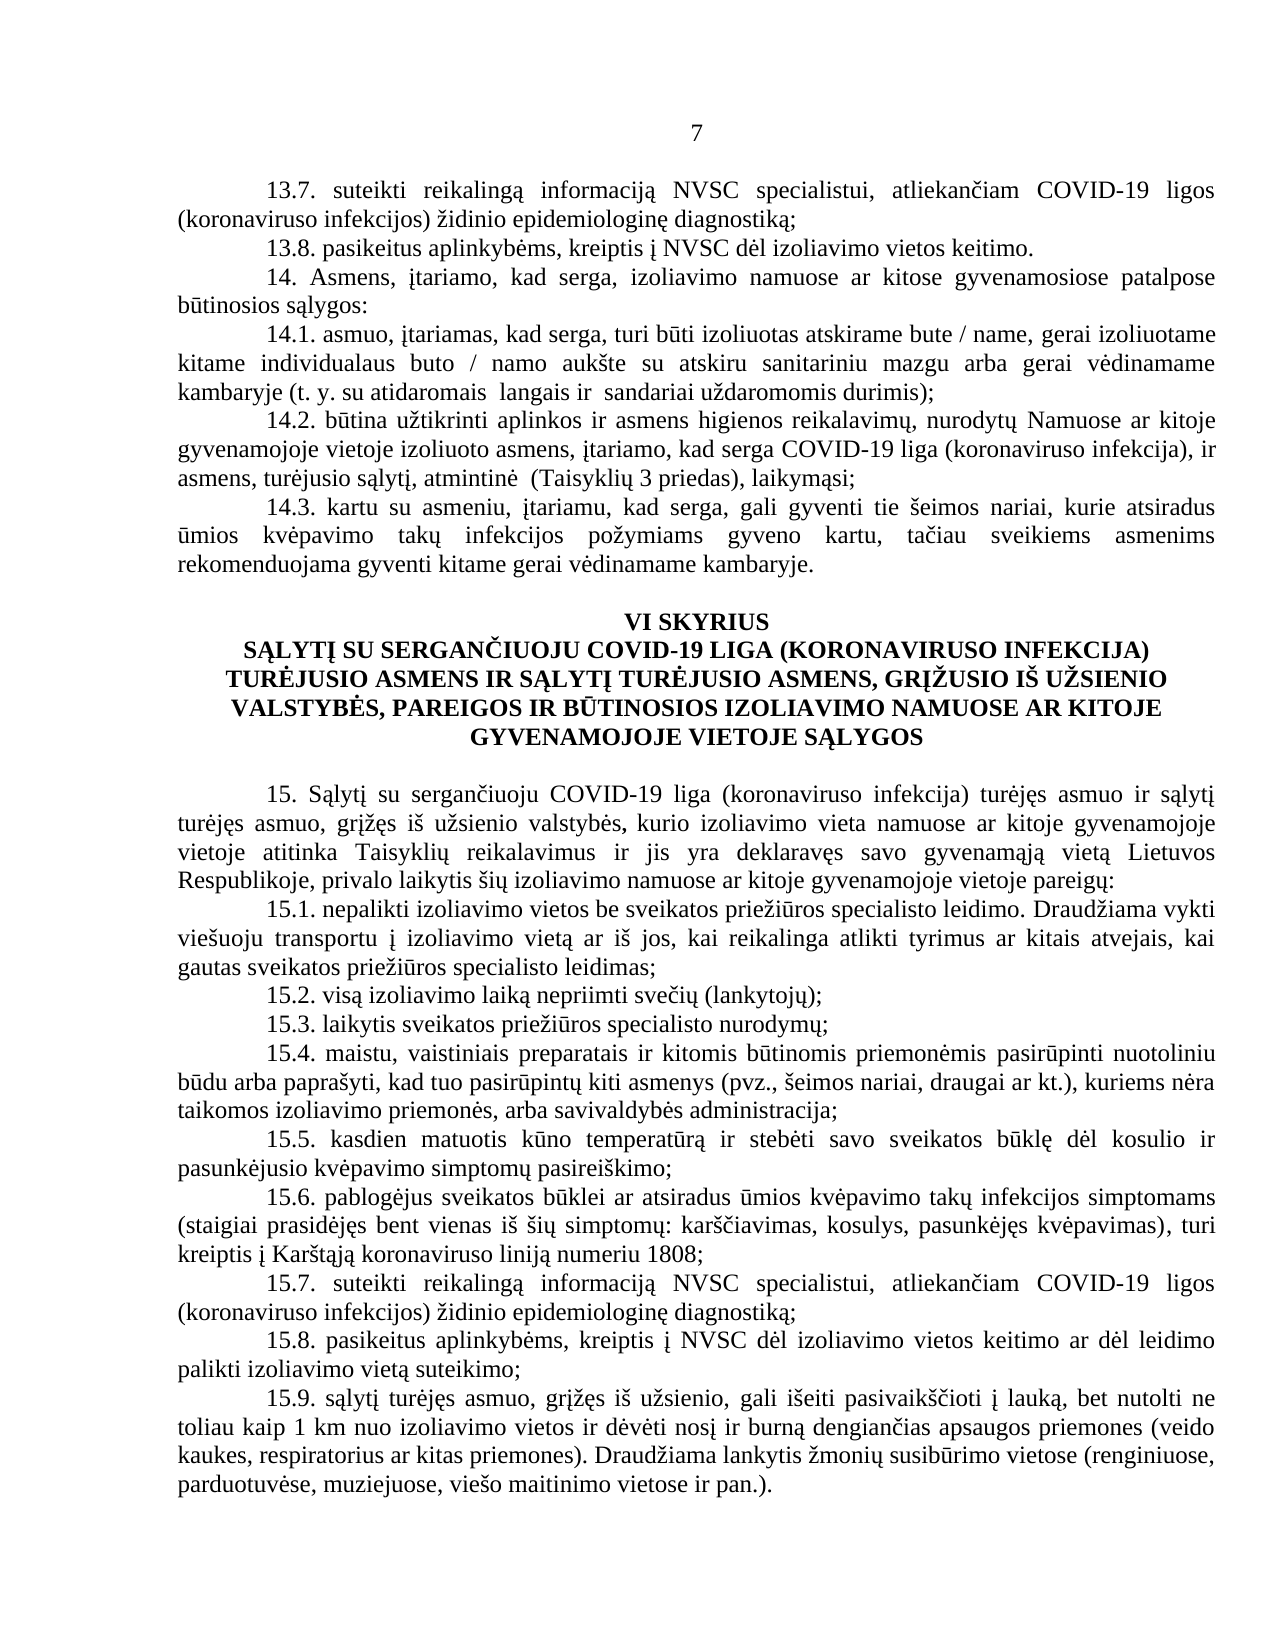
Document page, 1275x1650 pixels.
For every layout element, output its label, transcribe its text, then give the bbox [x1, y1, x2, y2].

text 15.4. maistu, vaistiniais preparatais ir kitomis būtinomis priemonėmis pasirūpinti nuotoliniu būdu arba paprašyti, kad tuo pasirūpintų kiti asmenys (pvz., šeimos nariai, draugai ar kt.), kuriems nėra taikomos izoliavimo priemonės, arba savivaldybės administracija; [177, 1038, 1216, 1124]
text 13.7. suteikti reikalingą informaciją NVSC specialistui, atliekančiam COVID-19 ligos (koronaviruso infekcijos) židinio epidemiologinę diagnostiką; [177, 176, 1216, 233]
text 14. Asmens, įtariamo, kad serga, izoliavimo namuose ar kitose gyvenamosiose patalpose būtinosios sąlygos: [177, 262, 1216, 319]
text 15.6. pablogėjus sveikatos būklei ar atsiradus ūmios kvėpavimo takų infekcijos simptomams (staigiai prasidėjęs bent vienas iš šių simptomų: karščiavimas, kosulys, pasunkėjęs kvėpavimas), turi kreiptis į Karštąją koronaviruso liniją numeriu 1808; [177, 1182, 1216, 1268]
text 15.1. nepalikti izoliavimo vietos be sveikatos priežiūros specialisto leidimo. Draudžiama vykti viešuoju transportu į izoliavimo vietą ar iš jos, kai reikalinga atlikti tyrimus ar kitais atvejais, kai gautas sveikatos priežiūros specialisto leidimas; [177, 894, 1216, 981]
text 15. Sąlytį su sergančiuoju COVID-19 liga (koronaviruso infekcija) turėjęs asmuo ir sąlytį turėjęs asmuo, grįžęs iš užsienio valstybės, kurio izoliavimo vieta namuose ar kitoje gyvenamojoje vietoje atitinka Taisyklių reikalavimus ir jis yra deklaravęs savo gyvenamąją vietą Lietuvos Respublikoje, privalo laikytis šių izoliavimo namuose ar kitoje gyvenamojoje vietoje pareigų: [177, 779, 1216, 894]
text 15.3. laikytis sveikatos priežiūros specialisto nurodymų; [177, 1009, 1216, 1038]
text VI skyrius [177, 607, 1216, 636]
text 15.5. kasdien matuotis kūno temperatūrą ir stebėti savo sveikatos būklę dėl kosulio ir pasunkėjusio kvėpavimo simptomų pasireiškimo; [177, 1124, 1216, 1182]
text sąlytį su sergančiuoju COVID-19 liga (koronaviruso infekcija) turėjusio ASMENS IR SĄLYTĮ TURĖJUSIO ASMENS, GRĮŽUSIO IŠ UŽSIENIO VALSTYBĖS, pareigos IR BŪTINOSIOS IZOLIAVIMO namuose ar kitoje gyvenamoJOje vietoje SĄLYGOS [177, 636, 1216, 751]
text 15.2. visą izoliavimo laiką nepriimti svečių (lankytojų); [177, 981, 1216, 1009]
text 15.7. suteikti reikalingą informaciją NVSC specialistui, atliekančiam COVID-19 ligos (koronaviruso infekcijos) židinio epidemiologinę diagnostiką; [177, 1268, 1216, 1326]
text 14.2. būtina užtikrinti aplinkos ir asmens higienos reikalavimų, nurodytų Namuose ar kitoje gyvenamojoje vietoje izoliuoto asmens, įtariamo, kad serga COVID-19 liga (koronaviruso infekcija), ir asmens, turėjusio sąlytį, atmintinė (Taisyklių 3 priedas), laikymąsi; [177, 406, 1216, 492]
text 15.8. pasikeitus aplinkybėms, kreiptis į NVSC dėl izoliavimo vietos keitimo ar dėl leidimo palikti izoliavimo vietą suteikimo; [177, 1326, 1216, 1383]
text 15.9. sąlytį turėjęs asmuo, grįžęs iš užsienio, gali išeiti pasivaikščioti į lauką, bet nutolti ne toliau kaip 1 km nuo izoliavimo vietos ir dėvėti nosį ir burną dengiančias apsaugos priemones (veido kaukes, respiratorius ar kitas priemones). Draudžiama lankytis žmonių susibūrimo vietose (renginiuose, parduotuvėse, muziejuose, viešo maitinimo vietose ir pan.). [177, 1383, 1216, 1498]
text 14.3. kartu su asmeniu, įtariamu, kad serga, gali gyventi tie šeimos nariai, kurie atsiradus ūmios kvėpavimo takų infekcijos požymiams gyveno kartu, tačiau sveikiems asmenims rekomenduojama gyventi kitame gerai vėdinamame kambaryje. [177, 492, 1216, 578]
text 13.8. pasikeitus aplinkybėms, kreiptis į NVSC dėl izoliavimo vietos keitimo. [177, 233, 1216, 262]
text 14.1. asmuo, įtariamas, kad serga, turi būti izoliuotas atskirame bute / name, gerai izoliuotame kitame individualaus buto / namo aukšte su atskiru sanitariniu mazgu arba gerai vėdinamame kambaryje (t. y. su atidaromais langais ir sandariai uždaromomis durimis); [177, 319, 1216, 406]
